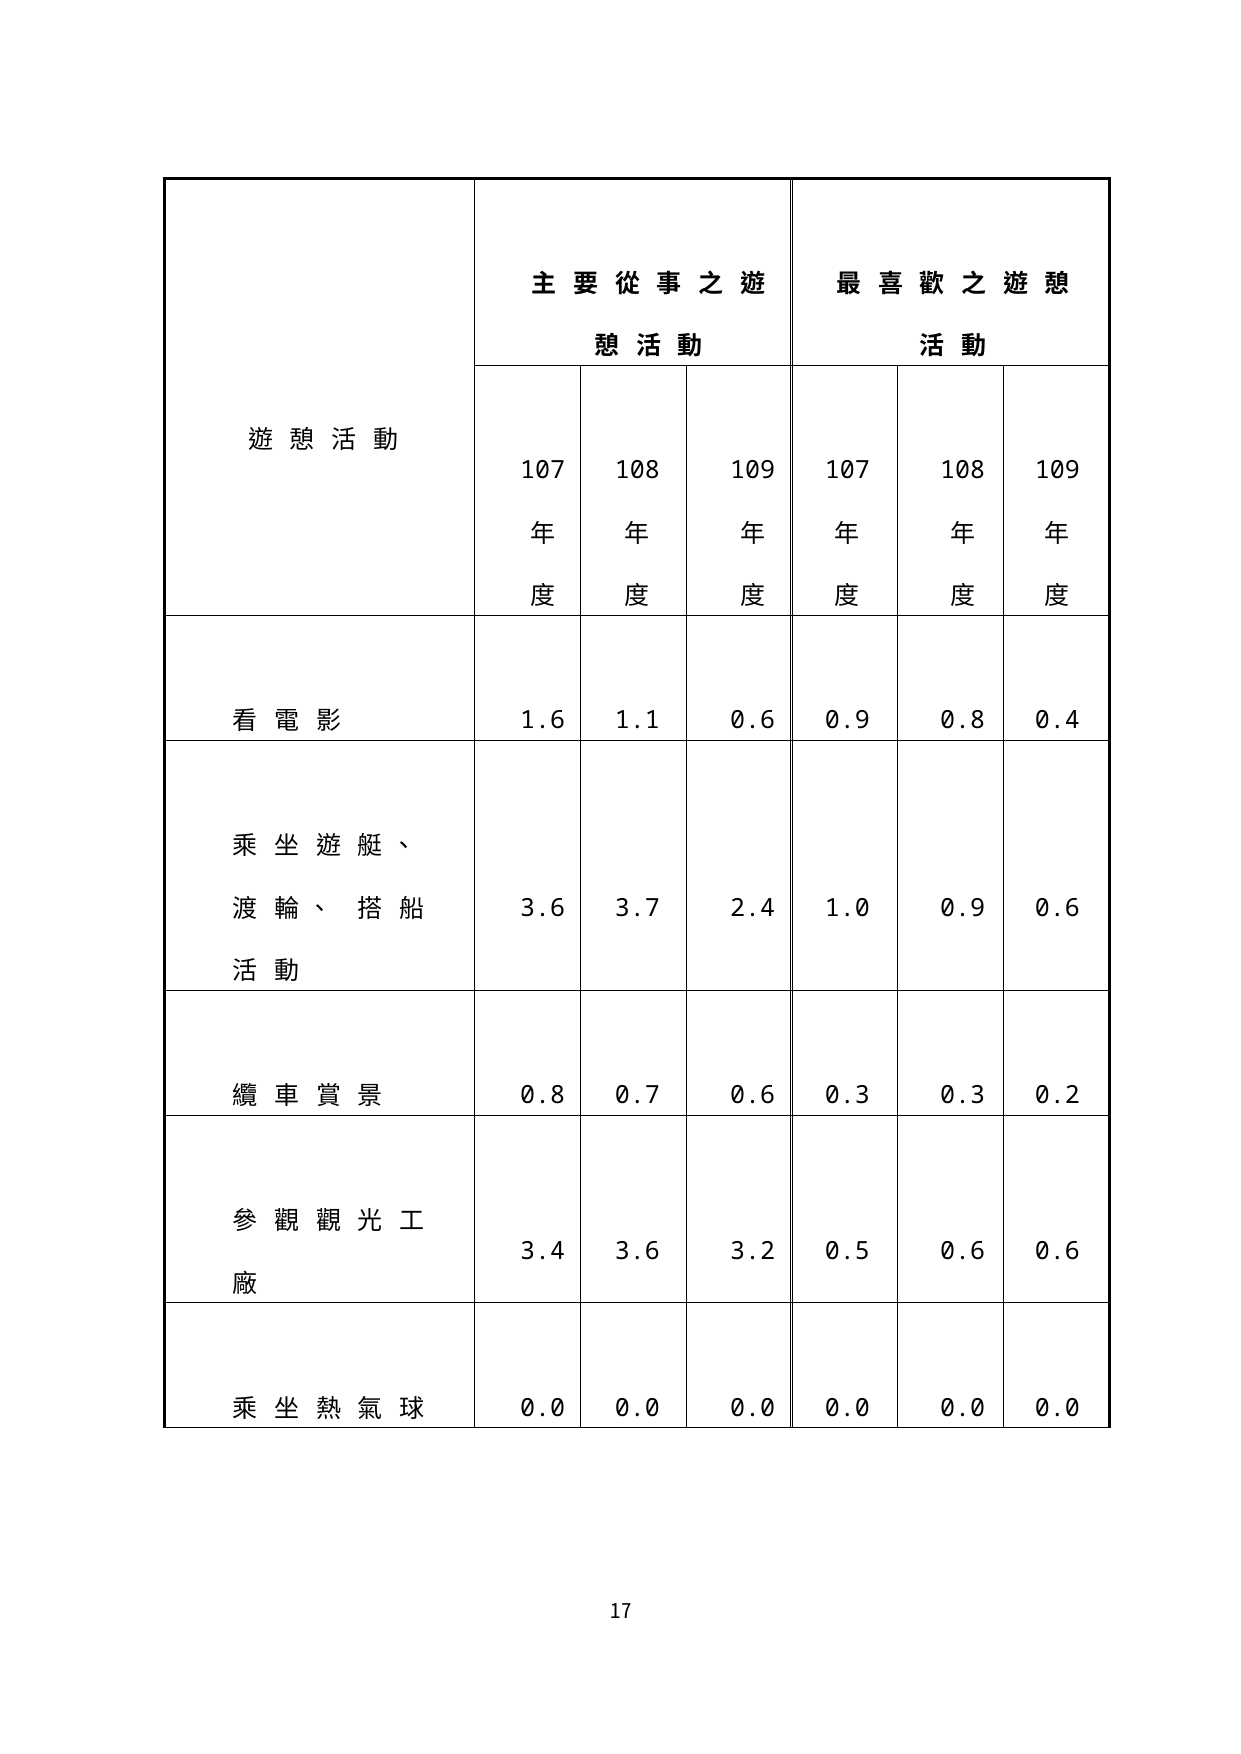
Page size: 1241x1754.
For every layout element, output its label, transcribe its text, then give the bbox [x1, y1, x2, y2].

table_header 遊憩活動 [166, 180, 474, 615]
table_cell 0.0 [687, 1303, 790, 1427]
table_cell 0.6 [1004, 1116, 1108, 1302]
table_cell 參觀觀光工廠 [166, 1116, 474, 1302]
table_cell 109年度 [1004, 366, 1108, 615]
table_cell 0.7 [581, 991, 686, 1115]
table_cell 乘坐熱氣球 [166, 1303, 474, 1427]
table_cell 1.1 [581, 616, 686, 740]
table_cell 0.3 [898, 991, 1003, 1115]
table_header 最喜歡之遊憩活動 [793, 180, 1108, 365]
table_cell 0.6 [898, 1116, 1003, 1302]
table_cell 3.4 [475, 1116, 580, 1302]
table_cell 看電影 [166, 616, 474, 740]
table_cell 108年度 [581, 366, 686, 615]
table_cell 0.6 [687, 991, 790, 1115]
table_cell 纜車賞景 [166, 991, 474, 1115]
table_cell 3.7 [581, 741, 686, 990]
table_cell 0.5 [793, 1116, 897, 1302]
table_cell 107年度 [475, 366, 580, 615]
table_cell 0.0 [581, 1303, 686, 1427]
table_cell 1.6 [475, 616, 580, 740]
table_cell 0.6 [687, 616, 790, 740]
table_cell 乘坐遊艇、渡輪、搭船活動 [166, 741, 474, 990]
table_cell 3.6 [475, 741, 580, 990]
table_cell 0.0 [793, 1303, 897, 1427]
table_cell 0.2 [1004, 991, 1108, 1115]
table_cell 3.2 [687, 1116, 790, 1302]
table_cell 0.6 [1004, 741, 1108, 990]
table_cell 0.8 [475, 991, 580, 1115]
table_cell 0.0 [898, 1303, 1003, 1427]
table_cell 0.8 [898, 616, 1003, 740]
table_cell 3.6 [581, 1116, 686, 1302]
table_cell 109年度 [687, 366, 790, 615]
table_cell 108年度 [898, 366, 1003, 615]
table_cell 0.4 [1004, 616, 1108, 740]
table_cell 107年度 [793, 366, 897, 615]
table_cell 0.0 [475, 1303, 580, 1427]
table_cell 2.4 [687, 741, 790, 990]
table_header 主要從事之遊憩活動 [475, 180, 790, 365]
table_cell 1.0 [793, 741, 897, 990]
table_cell 0.9 [793, 616, 897, 740]
table_cell 0.3 [793, 991, 897, 1115]
table_cell 0.9 [898, 741, 1003, 990]
table_cell 0.0 [1004, 1303, 1108, 1427]
